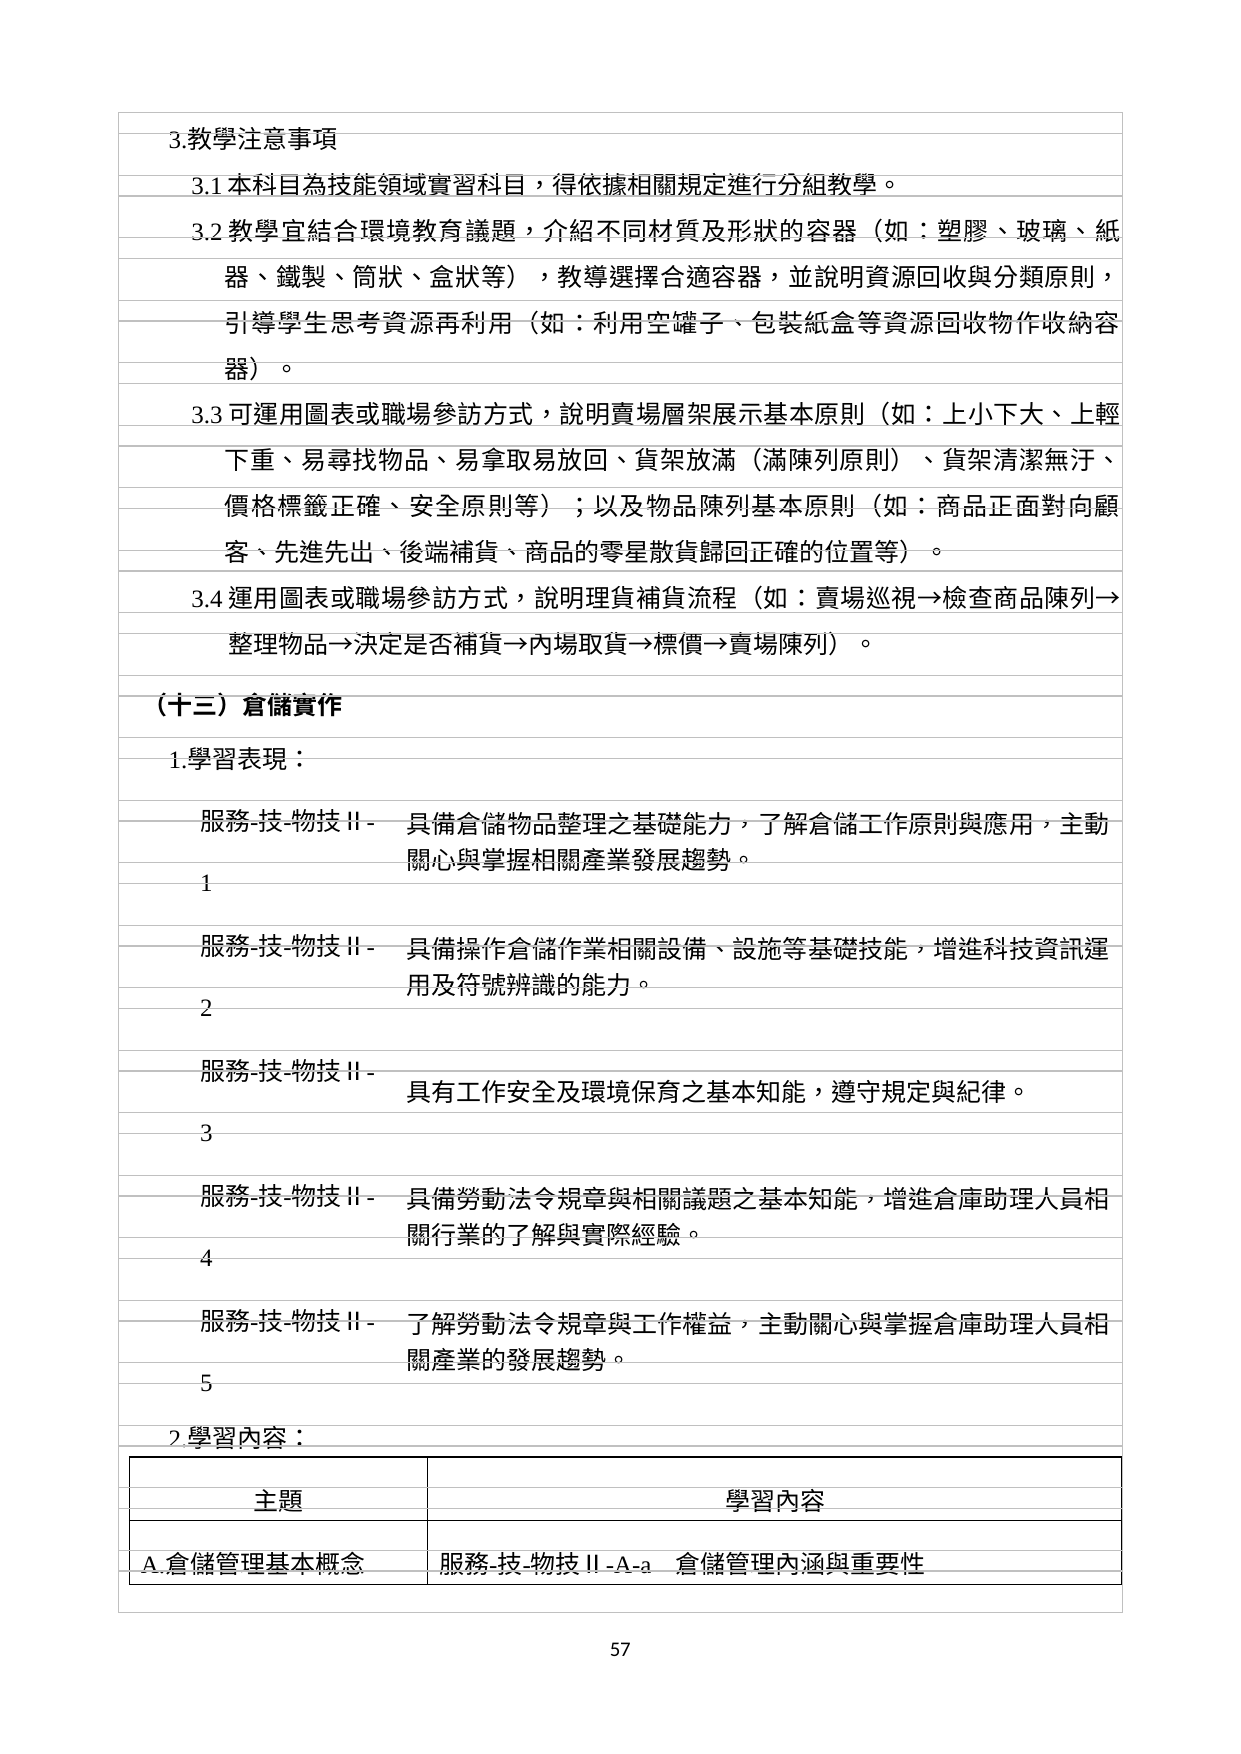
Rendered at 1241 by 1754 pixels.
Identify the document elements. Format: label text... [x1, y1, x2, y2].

text 3.1本科目為技能領域實習科目，得依據相關規定進行分組教學。 [191, 176, 238, 195]
text 3.2教學宜結合環境教育議題，介紹不同材質及形狀的容器（如：塑膠、玻璃、紙器、鐵製、筒狀、盒狀等），教導選擇合適容器，並說明資源回收與分類原則，引導學生思考資源再利用（如：利用空罐子、包裝紙盒等資源回收物作收納容器）。 [191, 301, 1122, 320]
table_header 服務-技-物技Ⅱ-1 [189, 863, 395, 883]
table_cell 具備操作倉儲作業相關設備、設施等基礎技能，增進科技資訊運用及符號辨識的能力。 [395, 1009, 1122, 1028]
subtitle [143, 676, 1122, 695]
text 1.學習表現： [119, 732, 1122, 737]
text 1.學習表現： [119, 759, 1122, 778]
text 3.1本科目為技能領域實習科目，得依據相關規定進行分組教學。 [191, 158, 1122, 175]
table_header 服務-技-物技Ⅱ-1 [189, 822, 395, 862]
table_cell 服務-技-物技Ⅱ-4 [189, 1238, 395, 1258]
table_cell A.倉儲管理基本概念 [130, 1521, 427, 1550]
table_cell [395, 1113, 1122, 1133]
table_cell 具備操作倉儲作業相關設備、設施等基礎技能，增進科技資訊運用及符號辨識的能力。 [395, 988, 1122, 1008]
table_header 服務-技-物技Ⅱ-1 [189, 778, 395, 800]
table_header 具備倉儲物品整理之基礎能力，了解倉儲工作原則與應用，主動關心與掌握相關產業發展趨勢。 [395, 884, 1122, 903]
table_cell 服務-技-物技Ⅱ-4 [189, 1259, 395, 1278]
table_cell A.倉儲管理基本概念 [130, 1551, 427, 1570]
table_header 主題 [130, 1458, 427, 1487]
table_cell 服務-技-物技Ⅱ-2 [189, 988, 395, 1008]
table_header 學習內容 [780, 1496, 796, 1508]
subtitle （十三）倉儲實作 [143, 697, 1122, 725]
text 3.3可運用圖表或職場參訪方式，說明賣場層架展示基本原則（如：上小下大、上輕下重、易尋找物品、易拿取易放回、貨架放滿（滿陳列原則）、貨架清潔無汙、價格標籤正確、安全原則等）；以及物品陳列基本原則（如：商品正面對向顧客、先進先出、後端補貨、商品的零星散貨歸回正確的位置等）。 [191, 488, 1122, 508]
table_cell 具備操作倉儲作業相關設備、設施等基礎技能，增進科技資訊運用及符號辨識的能力。 [395, 903, 1122, 925]
table_header 學習內容 [428, 1509, 1121, 1520]
table_cell [395, 1051, 1122, 1070]
table_cell 服務-技-物技Ⅱ-2 [189, 1009, 395, 1028]
text [191, 613, 1122, 633]
text 3.4運用圖表或職場參訪方式，說明理貨補貨流程（如：賣場巡視→檢查商品陳列→ [191, 572, 1122, 612]
table_cell 服務-技-物技Ⅱ-5 [189, 1301, 395, 1320]
subtitle [143, 662, 1122, 675]
table_header 具備倉儲物品整理之基礎能力，了解倉儲工作原則與應用，主動關心與掌握相關產業發展趨勢。 [395, 863, 1122, 883]
text 2.學習內容： [242, 1433, 258, 1445]
table_cell 服務-技-物技Ⅱ-3 [189, 1028, 395, 1050]
table_cell 服務-技-物技Ⅱ-4 [189, 1197, 395, 1237]
table_cell 服務-技-物技Ⅱ-3 [189, 1134, 395, 1153]
table_cell 服務-技-物技Ⅱ-5 [189, 1322, 395, 1362]
text 整理物品→決定是否補貨→內場取貨→標價→賣場陳列）。 [191, 634, 1122, 662]
table_cell 了解勞動法令規章與工作權益，主動關心與掌握倉庫助理人員相關產業的發展趨勢。 [395, 1384, 1122, 1403]
text 3.1本科目為技能領域實習科目，得依據相關規定進行分組教學。 [420, 176, 463, 195]
table_cell 服務-技-物技Ⅱ-2 [189, 926, 395, 945]
table_cell 服務-技-物技Ⅱ-A-a 服務-技-物技Ⅱ-A-b 服務-技-物技Ⅱ-A-c 服務-技-物技Ⅱ-A-d 服務-技-物技Ⅱ-A-e [428, 1572, 664, 1583]
text 3.1本科目為技能領域實習科目，得依據相關規定進行分組教學。 [191, 197, 1122, 204]
text [119, 113, 1122, 133]
table_cell 具備勞動法令規章與相關議題之基本知能，增進倉庫助理人員相關行業的了解與實際經驗。 [395, 1176, 1122, 1195]
text 3.2教學宜結合環境教育議題，介紹不同材質及形狀的容器（如：塑膠、玻璃、紙器、鐵製、筒狀、盒狀等），教導選擇合適容器，並說明資源回收與分類原則，引導學生思考資源再利用（如：利用空罐子、包裝紙盒等資源回收物作收納容器）。 [191, 363, 1122, 383]
text 3.2教學宜結合環境教育議題，介紹不同材質及形狀的容器（如：塑膠、玻璃、紙器、鐵製、筒狀、盒狀等），教導選擇合適容器，並說明資源回收與分類原則，引導學生思考資源再利用（如：利用空罐子、包裝紙盒等資源回收物作收納容器）。 [191, 259, 1122, 300]
text 1.學習表現： [119, 738, 1122, 758]
text 3.3可運用圖表或職場參訪方式，說明賣場層架展示基本原則（如：上小下大、上輕下重、易尋找物品、易拿取易放回、貨架放滿（滿陳列原則）、貨架清潔無汙、價格標籤正確、安全原則等）；以及物品陳列基本原則（如：商品正面對向顧客、先進先出、後端補貨、商品的零星散貨歸回正確的位置等）。 [191, 447, 1122, 487]
text 3.3可運用圖表或職場參訪方式，說明賣場層架展示基本原則（如：上小下大、上輕下重、易尋找物品、易拿取易放回、貨架放滿（滿陳列原則）、貨架清潔無汙、價格標籤正確、安全原則等）；以及物品陳列基本原則（如：商品正面對向顧客、先進先出、後端補貨、商品的零星散貨歸回正確的位置等）。 [191, 387, 1122, 425]
table_header 具備倉儲物品整理之基礎能力，了解倉儲工作原則與應用，主動關心與掌握相關產業發展趨勢。 [395, 822, 1122, 862]
table_cell 服務-技-物技Ⅱ-3 [189, 1113, 395, 1133]
table_header 具備倉儲物品整理之基礎能力，了解倉儲工作原則與應用，主動關心與掌握相關產業發展趨勢。 [395, 778, 1122, 800]
table_cell 服務-技-物技Ⅱ-2 [189, 947, 395, 987]
table_header 主題 [130, 1509, 427, 1520]
table_cell 倉儲管理內涵與重要性 倉儲內容與流程 倉儲人員工作範圍與守則 倉儲設施及設備種類 5S現場管理原則 [664, 1572, 1121, 1583]
table_cell 了解勞動法令規章與工作權益，主動關心與掌握倉庫助理人員相關產業的發展趨勢。 [395, 1301, 1122, 1320]
table_header 主題 [130, 1488, 427, 1508]
text 3.3可運用圖表或職場參訪方式，說明賣場層架展示基本原則（如：上小下大、上輕下重、易尋找物品、易拿取易放回、貨架放滿（滿陳列原則）、貨架清潔無汙、價格標籤正確、安全原則等）；以及物品陳列基本原則（如：商品正面對向顧客、先進先出、後端補貨、商品的零星散貨歸回正確的位置等）。 [191, 551, 1122, 570]
table_cell 服務-技-物技Ⅱ-3 [189, 1072, 395, 1112]
table_cell 服務-技-物技Ⅱ-3 [189, 1051, 395, 1070]
table_header 服務-技-物技Ⅱ-1 [189, 884, 395, 903]
table_cell 具備勞動法令規章與相關議題之基本知能，增進倉庫助理人員相關行業的了解與實際經驗。 [395, 1197, 1122, 1237]
table_cell 倉儲管理內涵與重要性 倉儲內容與流程 倉儲人員工作範圍與守則 倉儲設施及設備種類 5S現場管理原則 [664, 1521, 1121, 1550]
text 3.2教學宜結合環境教育議題，介紹不同材質及形狀的容器（如：塑膠、玻璃、紙器、鐵製、筒狀、盒狀等），教導選擇合適容器，並說明資源回收與分類原則，引導學生思考資源再利用（如：利用空罐子、包裝紙盒等資源回收物作收納容器）。 [191, 322, 1122, 362]
table_cell 了解勞動法令規章與工作權益，主動關心與掌握倉庫助理人員相關產業的發展趨勢。 [395, 1278, 1122, 1300]
table_cell 倉儲管理內涵與重要性 倉儲內容與流程 倉儲人員工作範圍與守則 倉儲設施及設備種類 5S現場管理原則 [664, 1551, 1121, 1570]
table_cell 服務-技-物技Ⅱ-4 [189, 1153, 395, 1175]
text 3.3可運用圖表或職場參訪方式，說明賣場層架展示基本原則（如：上小下大、上輕下重、易尋找物品、易拿取易放回、貨架放滿（滿陳列原則）、貨架清潔無汙、價格標籤正確、安全原則等）；以及物品陳列基本原則（如：商品正面對向顧客、先進先出、後端補貨、商品的零星散貨歸回正確的位置等）。 [191, 426, 1122, 445]
table_cell 具有工作安全及環境保育之基本知能，遵守規定與紀律。 [395, 1072, 1122, 1112]
text 3.3可運用圖表或職場參訪方式，說明賣場層架展示基本原則（如：上小下大、上輕下重、易尋找物品、易拿取易放回、貨架放滿（滿陳列原則）、貨架清潔無汙、價格標籤正確、安全原則等）；以及物品陳列基本原則（如：商品正面對向顧客、先進先出、後端補貨、商品的零星散貨歸回正確的位置等）。 [191, 509, 1122, 550]
text 2.學習內容： [119, 1447, 1122, 1456]
table_header 服務-技-物技Ⅱ-1 [189, 801, 395, 820]
table_cell 服務-技-物技Ⅱ-4 [189, 1176, 395, 1195]
table_cell 服務-技-物技Ⅱ-A-a 服務-技-物技Ⅱ-A-b 服務-技-物技Ⅱ-A-c 服務-技-物技Ⅱ-A-d 服務-技-物技Ⅱ-A-e [428, 1551, 664, 1570]
table_cell 服務-技-物技Ⅱ-A-a 服務-技-物技Ⅱ-A-b 服務-技-物技Ⅱ-A-c 服務-技-物技Ⅱ-A-d 服務-技-物技Ⅱ-A-e [428, 1521, 664, 1550]
table_cell 服務-技-物技Ⅱ-5 [189, 1384, 395, 1403]
text 2.學習內容： [119, 1411, 1122, 1425]
table_cell [395, 1134, 1122, 1153]
table_cell 了解勞動法令規章與工作權益，主動關心與掌握倉庫助理人員相關產業的發展趨勢。 [395, 1322, 1122, 1362]
text 3.1本科目為技能領域實習科目，得依據相關規定進行分組教學。 [523, 176, 582, 195]
table_cell 具備勞動法令規章與相關議題之基本知能，增進倉庫助理人員相關行業的了解與實際經驗。 [395, 1238, 1122, 1258]
table_cell 具備勞動法令規章與相關議題之基本知能，增進倉庫助理人員相關行業的了解與實際經驗。 [395, 1153, 1122, 1175]
text 3.1本科目為技能領域實習科目，得依據相關規定進行分組教學。 [344, 176, 420, 195]
table_cell 具備操作倉儲作業相關設備、設施等基礎技能，增進科技資訊運用及符號辨識的能力。 [395, 926, 1122, 945]
text 3.1本科目為技能領域實習科目，得依據相關規定進行分組教學。 [844, 176, 1122, 195]
table_header 學習內容 [428, 1488, 1121, 1508]
table_cell A.倉儲管理基本概念 [130, 1572, 427, 1583]
table_header 學習內容 [428, 1458, 1121, 1487]
table_cell 了解勞動法令規章與工作權益，主動關心與掌握倉庫助理人員相關產業的發展趨勢。 [395, 1363, 1122, 1383]
table_cell 具備操作倉儲作業相關設備、設施等基礎技能，增進科技資訊運用及符號辨識的能力。 [395, 947, 1122, 987]
text 3.教學注意事項 [119, 134, 1122, 158]
text 3.2教學宜結合環境教育議題，介紹不同材質及形狀的容器（如：塑膠、玻璃、紙器、鐵製、筒狀、盒狀等），教導選擇合適容器，並說明資源回收與分類原則，引導學生思考資源再利用（如：利用空罐子、包裝紙盒等資源回收物作收納容器）。 [191, 238, 1122, 258]
table_cell 服務-技-物技Ⅱ-2 [189, 903, 395, 925]
table_cell 服務-技-物技Ⅱ-5 [189, 1363, 395, 1383]
table_cell 具備勞動法令規章與相關議題之基本知能，增進倉庫助理人員相關行業的了解與實際經驗。 [395, 1259, 1122, 1278]
table_header 具備倉儲物品整理之基礎能力，了解倉儲工作原則與應用，主動關心與掌握相關產業發展趨勢。 [395, 801, 1122, 820]
text 2.學習內容： [119, 1426, 1122, 1445]
text 3.2教學宜結合環境教育議題，介紹不同材質及形狀的容器（如：塑膠、玻璃、紙器、鐵製、筒狀、盒狀等），教導選擇合適容器，並說明資源回收與分類原則，引導學生思考資源再利用（如：利用空罐子、包裝紙盒等資源回收物作收納容器）。 [191, 204, 1122, 237]
table_cell 服務-技-物技Ⅱ-5 [189, 1278, 395, 1300]
table_cell [395, 1028, 1122, 1050]
text 3.1本科目為技能領域實習科目，得依據相關規定進行分組教學。 [697, 176, 787, 195]
